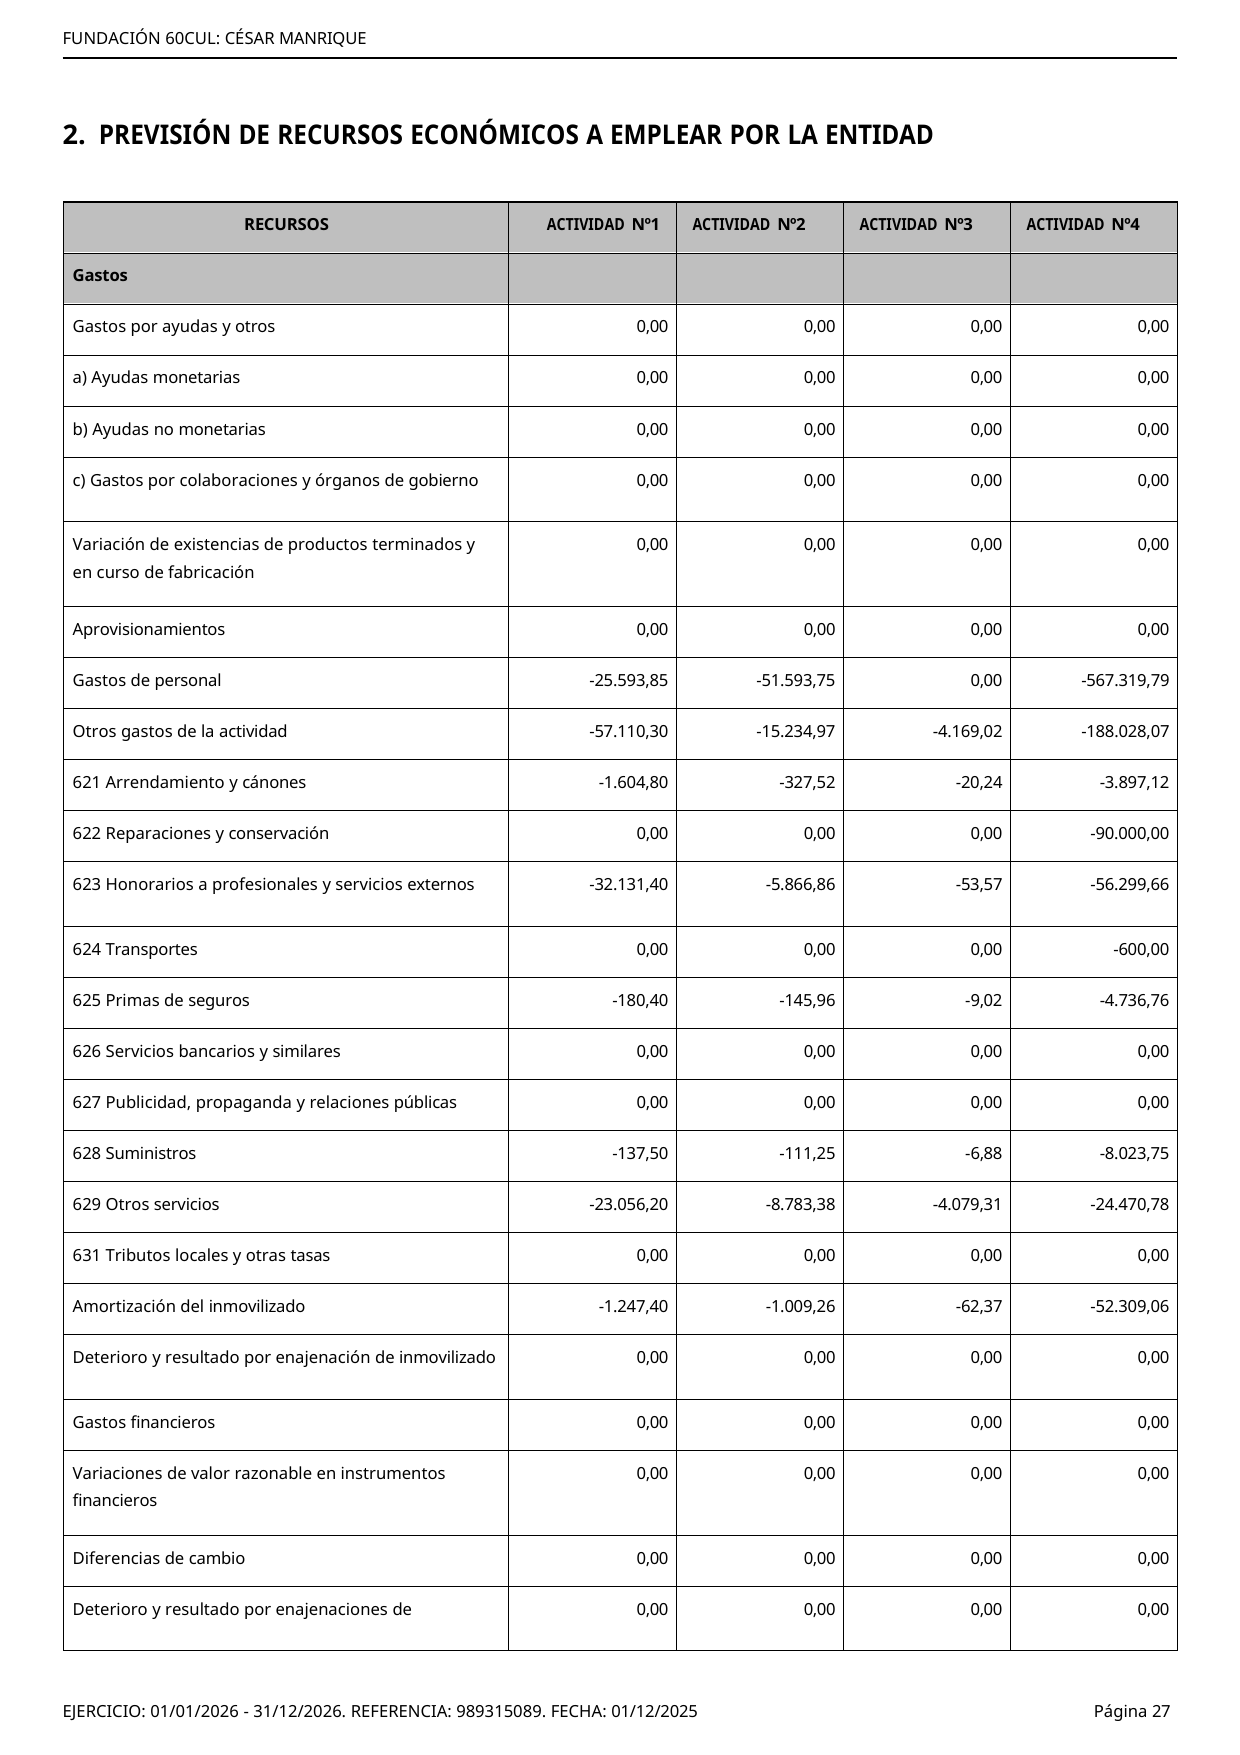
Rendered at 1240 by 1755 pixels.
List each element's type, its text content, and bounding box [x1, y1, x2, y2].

table_cell 0,00 [1011, 1587, 1177, 1650]
table_cell -8.783,38 [677, 1182, 843, 1232]
table_cell a) Ayudas monetarias [64, 356, 508, 406]
table_cell 624 Transportes [64, 927, 508, 977]
table_cell 0,00 [844, 1029, 1010, 1079]
table_cell 0,00 [844, 1536, 1010, 1586]
table_cell Gastos financieros [64, 1400, 508, 1450]
table_cell [1011, 254, 1177, 303]
table_cell 0,00 [509, 1587, 676, 1650]
table_cell 0,00 [677, 1080, 843, 1130]
table_cell -3.897,12 [1011, 760, 1177, 810]
table_cell 0,00 [1011, 407, 1177, 457]
table_cell -53,57 [844, 862, 1010, 926]
table_cell 0,00 [509, 607, 676, 657]
table_cell 0,00 [509, 1400, 676, 1450]
table_cell 0,00 [844, 1400, 1010, 1450]
table_cell 0,00 [844, 1233, 1010, 1283]
table_cell -25.593,85 [509, 658, 676, 708]
table_cell 0,00 [509, 1335, 676, 1399]
table_cell -52.309,06 [1011, 1284, 1177, 1334]
table_cell 621 Arrendamiento y cánones [64, 760, 508, 810]
table_cell 0,00 [509, 522, 676, 606]
table_cell 0,00 [677, 356, 843, 406]
table_cell 0,00 [1011, 1335, 1177, 1399]
table_cell 0,00 [844, 607, 1010, 657]
table_cell -9,02 [844, 978, 1010, 1028]
table_cell 0,00 [677, 927, 843, 977]
table_cell 0,00 [844, 458, 1010, 521]
table_cell 0,00 [509, 927, 676, 977]
table_cell 623 Honorarios a profesionales y servicios externos [64, 862, 508, 926]
table_header ACTIVIDAD Nº2 [677, 203, 843, 252]
table_cell 0,00 [509, 1536, 676, 1586]
table_cell Otros gastos de la actividad [64, 709, 508, 759]
table_cell 0,00 [509, 1029, 676, 1079]
table_cell Deterioro y resultado por enajenaciones de [64, 1587, 508, 1650]
table_cell 0,00 [677, 407, 843, 457]
table_cell -90.000,00 [1011, 811, 1177, 861]
table_cell 0,00 [677, 1536, 843, 1586]
table_cell -57.110,30 [509, 709, 676, 759]
table_cell 0,00 [509, 811, 676, 861]
table_cell 0,00 [509, 407, 676, 457]
table_cell -1.604,80 [509, 760, 676, 810]
table_cell 0,00 [844, 1335, 1010, 1399]
table_cell 626 Servicios bancarios y similares [64, 1029, 508, 1079]
table_cell 0,00 [509, 458, 676, 521]
table_cell -1.247,40 [509, 1284, 676, 1334]
table_cell 0,00 [1011, 522, 1177, 606]
table_cell 0,00 [677, 458, 843, 521]
table_cell -32.131,40 [509, 862, 676, 926]
table_cell 0,00 [677, 1029, 843, 1079]
table_cell 0,00 [677, 1451, 843, 1535]
table_cell -8.023,75 [1011, 1131, 1177, 1181]
table_cell -1.009,26 [677, 1284, 843, 1334]
table_cell 0,00 [844, 305, 1010, 354]
table_cell [844, 254, 1010, 303]
table_cell Diferencias de cambio [64, 1536, 508, 1586]
table_cell 622 Reparaciones y conservación [64, 811, 508, 861]
table_cell -4.079,31 [844, 1182, 1010, 1232]
table_cell 0,00 [1011, 1029, 1177, 1079]
table_cell -24.470,78 [1011, 1182, 1177, 1232]
table_cell Gastos [64, 254, 508, 303]
table_cell 0,00 [1011, 458, 1177, 521]
table_cell 0,00 [509, 1451, 676, 1535]
table_cell 631 Tributos locales y otras tasas [64, 1233, 508, 1283]
table_cell 0,00 [1011, 1233, 1177, 1283]
table_cell 628 Suministros [64, 1131, 508, 1181]
table_cell 0,00 [677, 1400, 843, 1450]
table_cell 0,00 [677, 811, 843, 861]
table_cell 627 Publicidad, propaganda y relaciones públicas [64, 1080, 508, 1130]
table_cell 0,00 [1011, 305, 1177, 354]
table_cell 0,00 [1011, 1080, 1177, 1130]
table_header ACTIVIDAD Nº4 [1011, 203, 1177, 252]
table_cell Deterioro y resultado por enajenación de inmovilizado [64, 1335, 508, 1399]
table_cell Variaciones de valor razonable en instrumentos financieros [64, 1451, 508, 1535]
table_cell -23.056,20 [509, 1182, 676, 1232]
table_cell 0,00 [1011, 1536, 1177, 1586]
table_cell -111,25 [677, 1131, 843, 1181]
table_cell -180,40 [509, 978, 676, 1028]
table_cell 0,00 [844, 522, 1010, 606]
table_cell Gastos por ayudas y otros [64, 305, 508, 354]
list PREVISIÓN DE RECURSOS ECONÓMICOS A EMPLEAR POR LA ENTIDAD [62, 115, 1181, 152]
table_cell 0,00 [509, 1080, 676, 1130]
table_cell -6,88 [844, 1131, 1010, 1181]
table_cell -600,00 [1011, 927, 1177, 977]
table_cell 0,00 [509, 356, 676, 406]
table_cell -15.234,97 [677, 709, 843, 759]
table_cell 0,00 [844, 1451, 1010, 1535]
table_cell 0,00 [1011, 607, 1177, 657]
table_cell 0,00 [677, 607, 843, 657]
table_cell Amortización del inmovilizado [64, 1284, 508, 1334]
table_header RECURSOS [64, 203, 508, 252]
table_header ACTIVIDAD Nº1 [509, 203, 676, 252]
table_cell 0,00 [844, 1587, 1010, 1650]
table_cell -56.299,66 [1011, 862, 1177, 926]
table_cell 0,00 [1011, 356, 1177, 406]
table_cell Aprovisionamientos [64, 607, 508, 657]
table_cell 0,00 [1011, 1400, 1177, 1450]
table_cell 0,00 [677, 1335, 843, 1399]
table_cell 0,00 [844, 407, 1010, 457]
table_cell -188.028,07 [1011, 709, 1177, 759]
table_cell 625 Primas de seguros [64, 978, 508, 1028]
table_cell -137,50 [509, 1131, 676, 1181]
table_cell Variación de existencias de productos terminados y en curso de fabricación [64, 522, 508, 606]
table_cell [509, 254, 676, 303]
table_header ACTIVIDAD Nº3 [844, 203, 1010, 252]
table_cell b) Ayudas no monetarias [64, 407, 508, 457]
table_cell 0,00 [509, 1233, 676, 1283]
table_cell -145,96 [677, 978, 843, 1028]
table_cell 0,00 [844, 356, 1010, 406]
table_cell -62,37 [844, 1284, 1010, 1334]
table_cell -5.866,86 [677, 862, 843, 926]
table_cell -4.736,76 [1011, 978, 1177, 1028]
table_cell 0,00 [677, 522, 843, 606]
table_cell [677, 254, 843, 303]
table_cell Gastos de personal [64, 658, 508, 708]
table_cell 0,00 [844, 658, 1010, 708]
table_cell -327,52 [677, 760, 843, 810]
table_cell c) Gastos por colaboraciones y órganos de gobierno [64, 458, 508, 521]
table_cell 0,00 [1011, 1451, 1177, 1535]
table_cell 629 Otros servicios [64, 1182, 508, 1232]
table_cell 0,00 [677, 305, 843, 354]
table_cell -51.593,75 [677, 658, 843, 708]
table_cell -20,24 [844, 760, 1010, 810]
table_cell -567.319,79 [1011, 658, 1177, 708]
table_cell 0,00 [844, 927, 1010, 977]
table_cell 0,00 [677, 1233, 843, 1283]
table_cell 0,00 [509, 305, 676, 354]
table_cell 0,00 [844, 1080, 1010, 1130]
table_cell 0,00 [677, 1587, 843, 1650]
table_cell -4.169,02 [844, 709, 1010, 759]
table_cell 0,00 [844, 811, 1010, 861]
